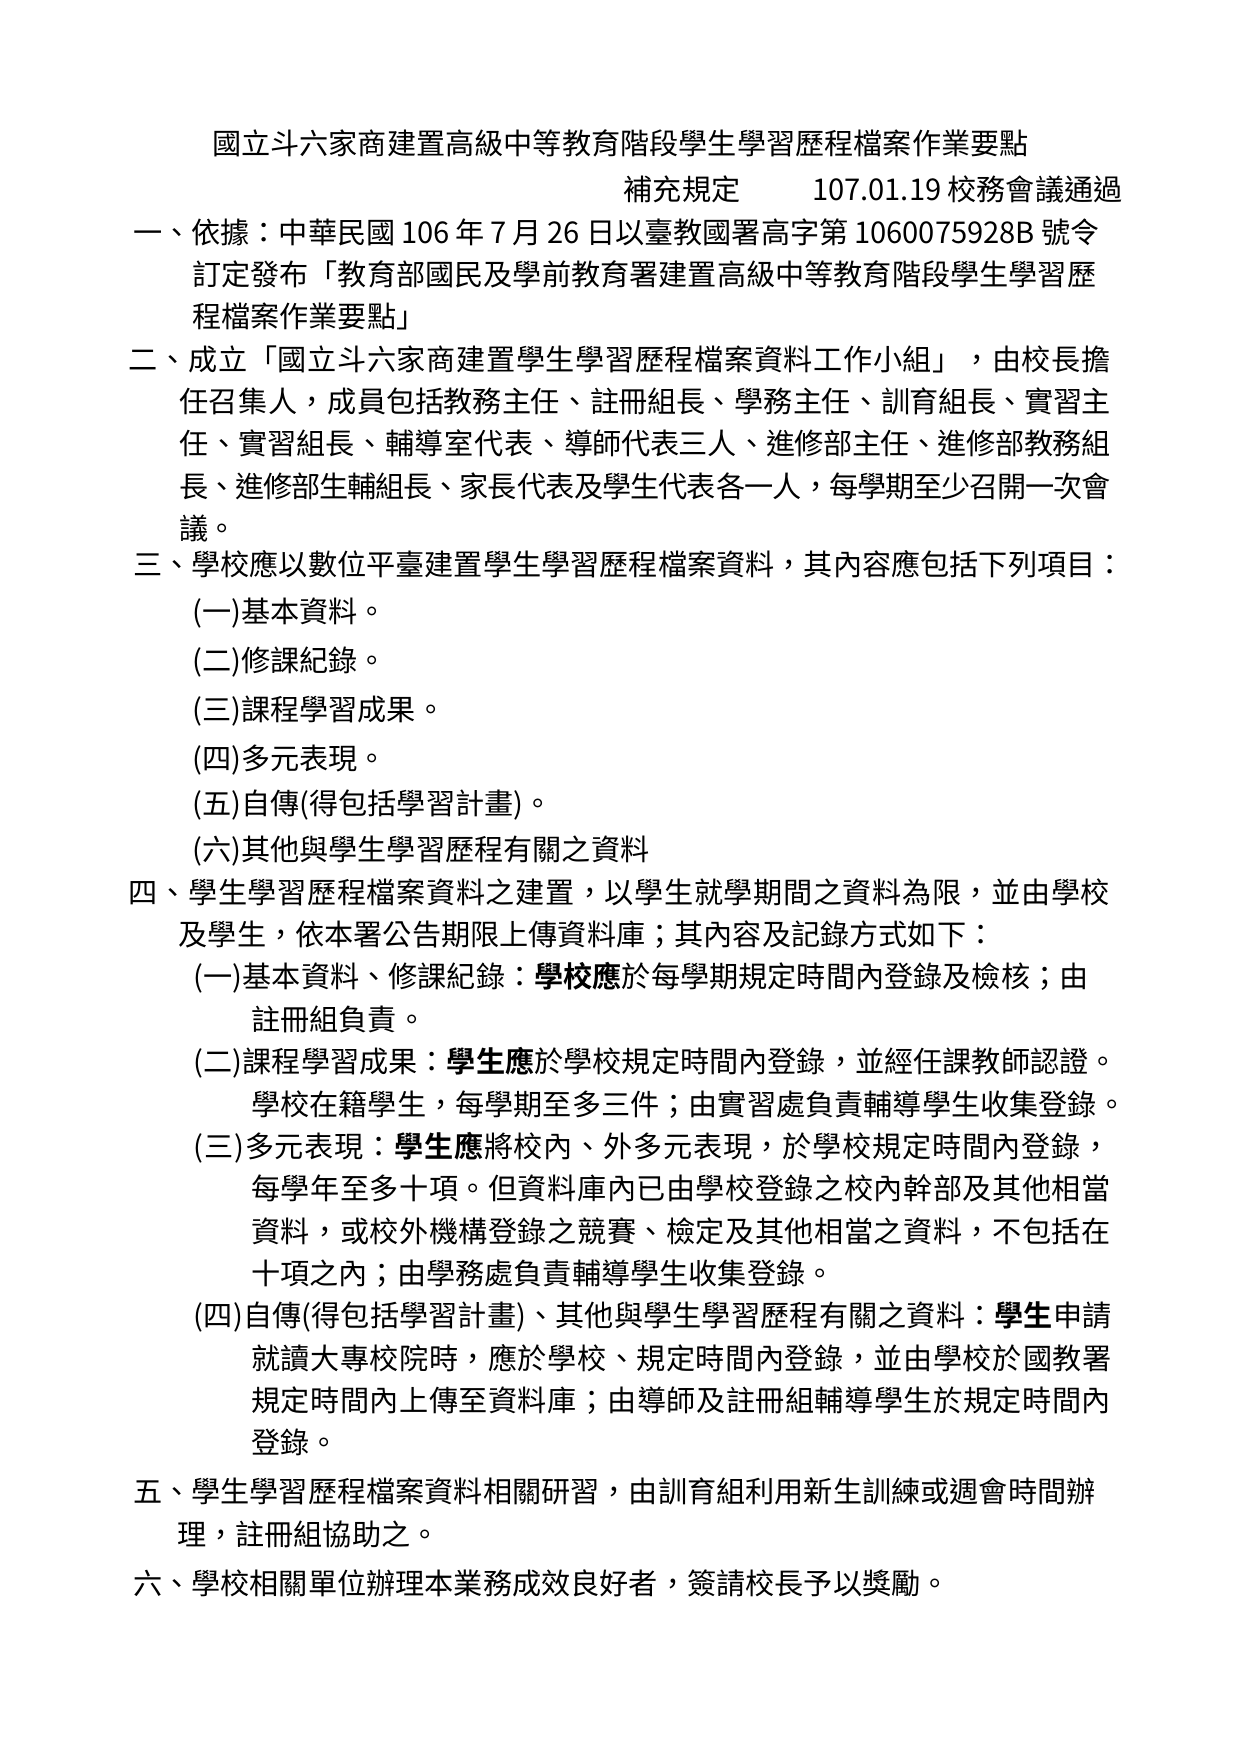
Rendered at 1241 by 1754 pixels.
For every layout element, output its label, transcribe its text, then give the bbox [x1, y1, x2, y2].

text 三、學校應以數位平臺建置學生學習歷程檔案資料，其內容應包括下列項目： [133, 548, 1122, 582]
text (三)課程學習成果。 [192, 687, 1122, 729]
text (一)基本資料、修課紀錄：學校應於每學期規定時間內登錄及檢核；由註冊組負責。 [193, 954, 1111, 1039]
text (二)課程學習成果：學生應於學校規定時間內登錄，並經任課教師認證。學校在籍學生，每學期至多三件；由實習處負責輔導學生收集登錄。 [193, 1039, 1111, 1123]
subtitle (五)自傳(得包括學習計畫)。 [192, 778, 1122, 823]
subtitle 補充規定 107.01.19校務會議通過 [118, 164, 1122, 209]
subtitle (六)其他與學生學習歷程有關之資料 [192, 823, 1122, 869]
text (一)基本資料。 [192, 589, 1122, 631]
text 四、學生學習歷程檔案資料之建置，以學生就學期間之資料為限，並由學校及學生，依本署公告期限上傳資料庫；其內容及記錄方式如下： [128, 869, 1111, 954]
subtitle 一、依據：中華民國106年7月26日以臺教國署高字第1060075928B號令訂定發布「教育部國民及學前教育署建置高級中等教育階段學生學習歷程檔案作業要點」 [133, 209, 1122, 336]
text (四)多元表現。 [192, 736, 1122, 778]
text 五、學生學習歷程檔案資料相關研習，由訓育組利用新生訓練或週會時間辦理，註冊組協助之。 [133, 1469, 1122, 1554]
text 六、學校相關單位辦理本業務成效良好者，簽請校長予以獎勵。 [133, 1561, 1122, 1603]
text (四)自傳(得包括學習計畫)、其他與學生學習歷程有關之資料：學生申請就讀大專校院時，應於學校、規定時間內登錄，並由學校於國教署規定時間內上傳至資料庫；由導師及註冊組輔導學生於規定時間內登錄。 [193, 1293, 1111, 1462]
text (三)多元表現：學生應將校內、外多元表現，於學校規定時間內登錄，每學年至多十項。但資料庫內已由學校登錄之校內幹部及其他相當資料，或校外機構登錄之競賽、檢定及其他相當之資料，不包括在十項之內；由學務處負責輔導學生收集登錄。 [193, 1124, 1111, 1293]
text (二)修課紀錄。 [192, 638, 1122, 680]
text 二、成立「國立斗六家商建置學生學習歷程檔案資料工作小組」，由校長擔任召集人，成員包括教務主任、註冊組長、學務主任、訓育組長、實習主任、實習組長、輔導室代表、導師代表三人、進修部主任、進修部教務組長、進修部生輔組長、家長代表及學生代表各一人，每學期至少召開一次會議。 [129, 336, 1111, 548]
subtitle 國立斗六家商建置高級中等教育階段學生學習歷程檔案作業要點 [118, 118, 1122, 164]
